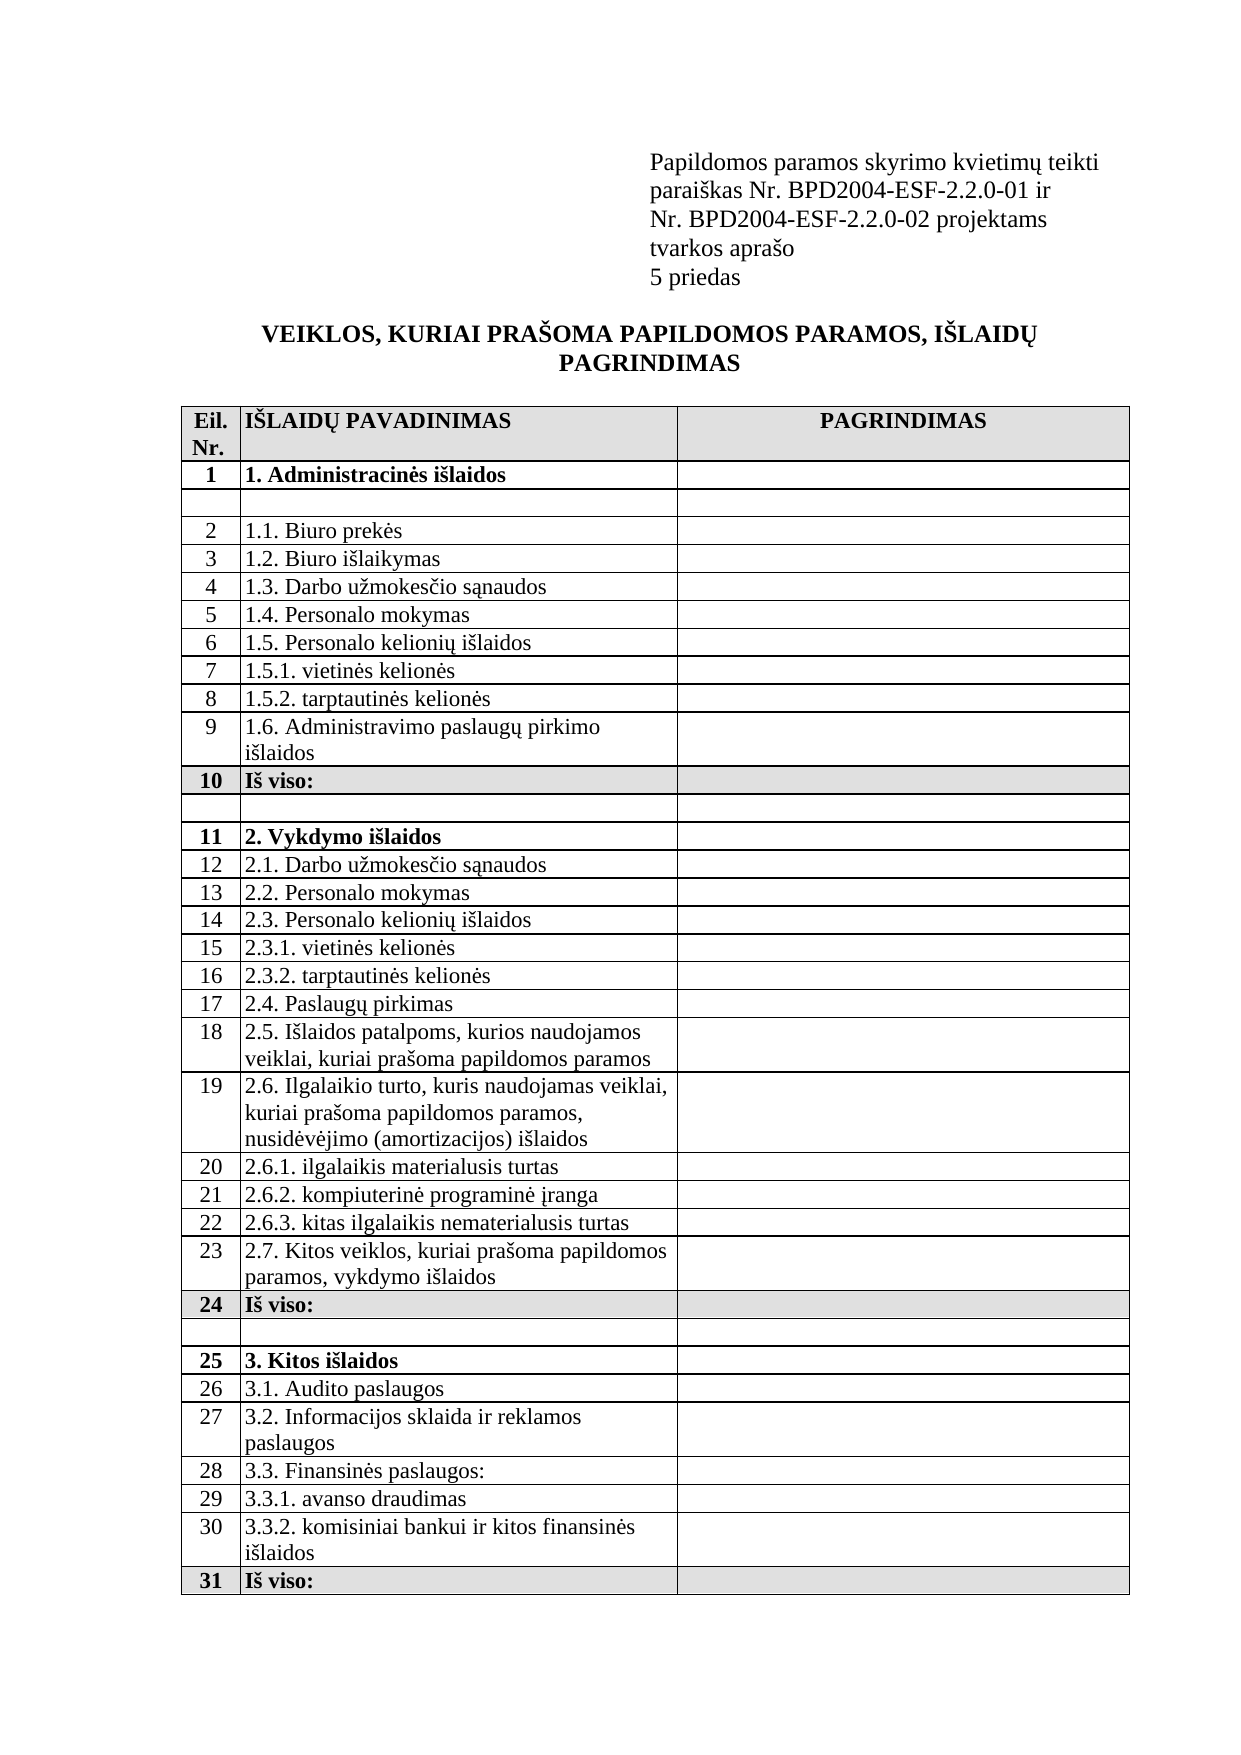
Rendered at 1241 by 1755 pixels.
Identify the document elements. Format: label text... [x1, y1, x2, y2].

table_cell [673, 1319, 677, 1345]
table_cell 31 [182, 1567, 240, 1593]
table_cell 26 [182, 1375, 186, 1401]
table_cell 18 [182, 1018, 240, 1071]
table_cell 3 [236, 545, 240, 572]
table_cell [1125, 823, 1129, 849]
table_header IŠLAIDŲ PAVADINIMAS [241, 407, 677, 460]
table_cell 19 [182, 1073, 240, 1152]
table_cell [678, 1018, 1129, 1071]
table_cell [1125, 1457, 1129, 1483]
table_cell [1125, 907, 1129, 933]
table_cell [678, 1567, 1129, 1593]
table_cell [678, 713, 1129, 765]
table_cell 20 [236, 1153, 240, 1179]
table_cell [678, 1073, 1129, 1152]
table_cell 15 [182, 935, 186, 961]
table_cell 27 [182, 1403, 240, 1456]
table_cell 23 [182, 1237, 240, 1289]
table_cell 6 [182, 629, 186, 655]
table_cell [1125, 657, 1129, 683]
table_cell 3 [182, 545, 186, 572]
table_cell 4 [236, 573, 240, 599]
table_cell 30 [182, 1513, 240, 1566]
table_cell [1125, 685, 1129, 711]
table_cell [236, 490, 240, 516]
table_cell [678, 767, 1129, 793]
table_cell [1125, 1181, 1129, 1207]
table_cell [182, 1319, 186, 1345]
table_cell [182, 795, 186, 821]
table_cell 11 [236, 823, 240, 849]
table_cell 4 [182, 573, 186, 599]
table_cell 21 [182, 1181, 186, 1207]
table_cell 14 [182, 907, 186, 933]
table_cell 9 [182, 713, 240, 765]
table_cell [1125, 490, 1129, 516]
table_cell Iš viso: [241, 767, 677, 793]
table_cell [678, 1237, 1129, 1289]
table_cell 17 [236, 990, 240, 1017]
table_cell 15 [236, 935, 240, 961]
table_cell [1125, 601, 1129, 627]
table_cell 25 [182, 1347, 186, 1373]
table_cell [236, 1319, 240, 1345]
table_cell 2 [236, 517, 240, 544]
text paraiškas Nr. BPD2004-ESF-2.2.0-01 ir [649, 176, 1122, 204]
table_cell 14 [236, 907, 240, 933]
table_cell 29 [236, 1485, 240, 1511]
table_cell 26 [236, 1375, 240, 1401]
table_cell 24 [182, 1291, 240, 1317]
table_cell 7 [182, 657, 186, 683]
table_cell 20 [182, 1153, 186, 1179]
table_cell [673, 795, 677, 821]
table_cell [1125, 990, 1129, 1017]
table_cell 12 [236, 851, 240, 877]
table_header Eil. Nr. [182, 407, 240, 460]
table_cell [1125, 573, 1129, 599]
text tvarkos aprašo [649, 233, 1122, 262]
table_cell [678, 1403, 1129, 1456]
table_cell 11 [182, 823, 186, 849]
table_cell [1125, 629, 1129, 655]
table_cell 7 [236, 657, 240, 683]
table_cell 13 [236, 879, 240, 905]
table_cell [1125, 962, 1129, 989]
table_cell 29 [182, 1485, 186, 1511]
table_cell [236, 795, 240, 821]
table_cell 8 [236, 685, 240, 711]
table_cell 1 [236, 462, 240, 488]
table_cell 5 [236, 601, 240, 627]
table_cell [182, 490, 186, 516]
table_cell 6 [236, 629, 240, 655]
table_cell 10 [182, 767, 240, 793]
table_cell Iš viso: [241, 1291, 677, 1317]
table_cell [673, 490, 677, 516]
table_cell 28 [236, 1457, 240, 1483]
table_cell 16 [182, 962, 186, 989]
table_cell [1125, 517, 1129, 544]
table_cell [1125, 1319, 1129, 1345]
table_cell 22 [236, 1209, 240, 1235]
table_cell 28 [182, 1457, 186, 1483]
table_cell 8 [182, 685, 186, 711]
table_cell 25 [236, 1347, 240, 1373]
table_cell [1125, 545, 1129, 572]
table_cell [1125, 879, 1129, 905]
text Nr. BPD2004-ESF-2.2.0-02 projektams [649, 204, 1122, 233]
table_cell [1125, 1153, 1129, 1179]
table_cell [1125, 1375, 1129, 1401]
text Papildomos paramos skyrimo kvietimų teikti [649, 147, 1122, 176]
table_cell [1125, 1209, 1129, 1235]
table_cell [678, 1513, 1129, 1566]
table_cell [1125, 1347, 1129, 1373]
table_cell [1125, 795, 1129, 821]
table_cell Iš viso: [241, 1567, 677, 1593]
text 5 priedas [649, 262, 1122, 291]
table_cell 13 [182, 879, 186, 905]
table_cell 1 [182, 462, 186, 488]
table_cell [1125, 935, 1129, 961]
table_header PAGRINDIMAS [678, 407, 1129, 460]
table_cell [678, 1291, 1129, 1317]
table_cell [1125, 1485, 1129, 1511]
table_cell 12 [182, 851, 186, 877]
table_cell 17 [182, 990, 186, 1017]
table_cell [1125, 851, 1129, 877]
table_cell 16 [236, 962, 240, 989]
text VEIKLOS, KURIAI PRAŠOMA PAPILDOMOS PARAMOS, IŠLAIDŲ PAGRINDIMAS [177, 319, 1122, 377]
table_cell 21 [236, 1181, 240, 1207]
table_cell 2 [182, 517, 186, 544]
table_cell 22 [182, 1209, 186, 1235]
table_cell [1125, 462, 1129, 488]
table_cell 5 [182, 601, 186, 627]
